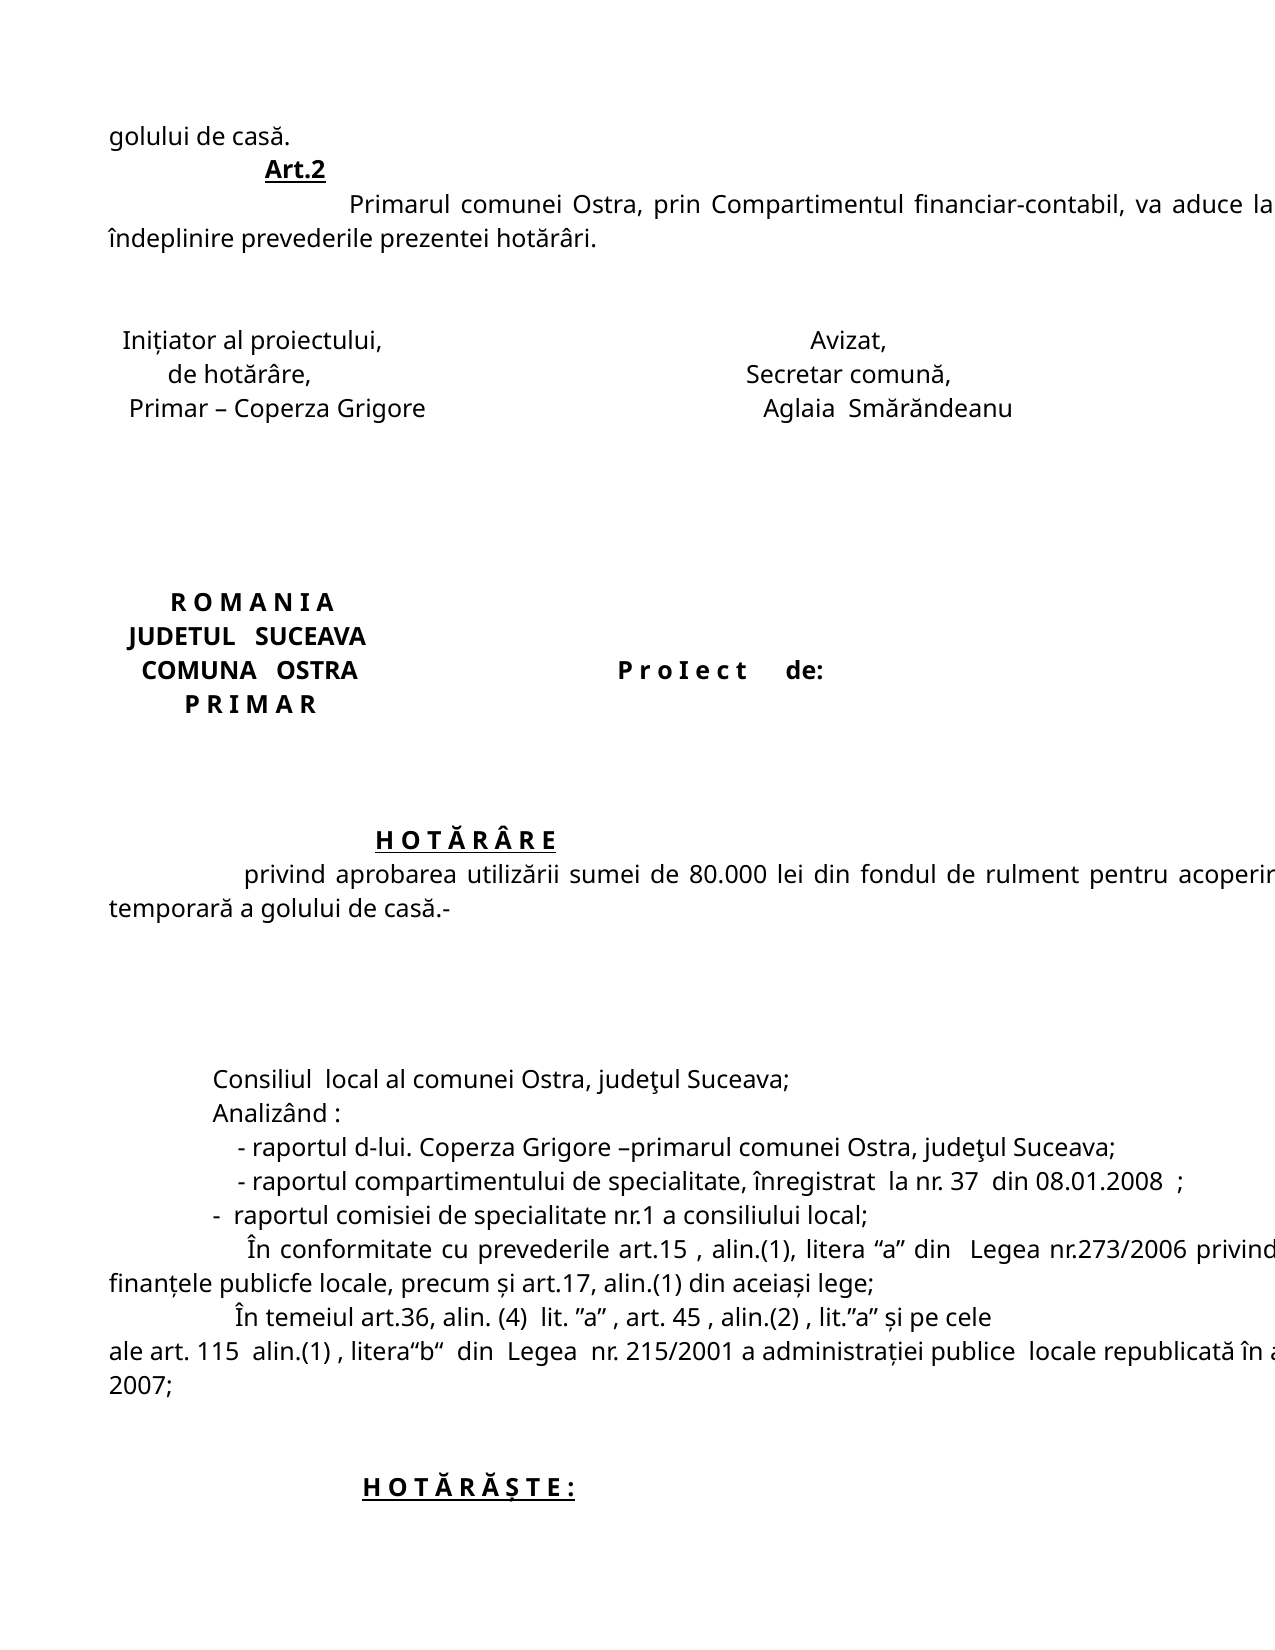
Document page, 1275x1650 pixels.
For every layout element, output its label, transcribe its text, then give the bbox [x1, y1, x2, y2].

text - raportul d-lui. Coperza Grigore –primarul comunei Ostra, judeţul Suceava; [109, 1129, 1275, 1163]
text - raportul compartimentului de specialitate, înregistrat la nr. 37 din 08.01.2008 ; [109, 1163, 1275, 1197]
text Iniţiator al proiectului, Avizat, [44, 322, 1246, 357]
text privind aprobarea utilizării sumei de 80.000 lei din fondul de rulment pentru acoperirea temporară a golului de casă.- [50, 857, 1275, 925]
text Consiliul local al comunei Ostra, judeţul Suceava; [109, 1061, 1275, 1095]
text Primarul comunei Ostra, prin Compartimentul financiar-contabil, va aduce la îndeplinire prevederile prezentei hotărâri. [109, 186, 1275, 254]
text - raportul comisiei de specialitate nr.1 a consiliului local; [109, 1197, 1275, 1232]
text În conformitate cu prevederile art.15 , alin.(1), litera “a” din Legea nr.273/2006 privind finanţele publicfe locale, precum şi art.17, alin.(1) din aceiaşi lege; [109, 1232, 1275, 1300]
text H O T Ă R Ă Ş T E : [109, 1470, 1275, 1504]
text P R I M A R [74, 687, 1275, 721]
subtitle R O M A N I A [44, 584, 1275, 618]
text ale art. 115 alin.(1) , litera“b“ din Legea nr. 215/2001 a administraţiei publice locale republicată în anul 2007; [109, 1334, 1275, 1402]
subtitle JUDETUL SUCEAVA [109, 618, 1275, 652]
text de hotărâre, Secretar comună, [44, 357, 1246, 391]
text Analizând : [109, 1095, 1275, 1129]
text În temeiul art.36, alin. (4) lit. ”a” , art. 45 , alin.(2) , lit.”a” şi pe cele [109, 1300, 1275, 1334]
text Primar – Coperza Grigore Aglaia Smărăndeanu [44, 391, 1246, 425]
text Se aprobă suma de 63.180 lei din fondul de rulment pentru acoperirea temporară a golului de casă. [109, 118, 1275, 152]
subtitle COMUNA OSTRA P r o I e c t de: [109, 652, 1275, 687]
text Art.2 [109, 152, 1275, 186]
text H O T Ă R Â R E [109, 823, 1275, 857]
